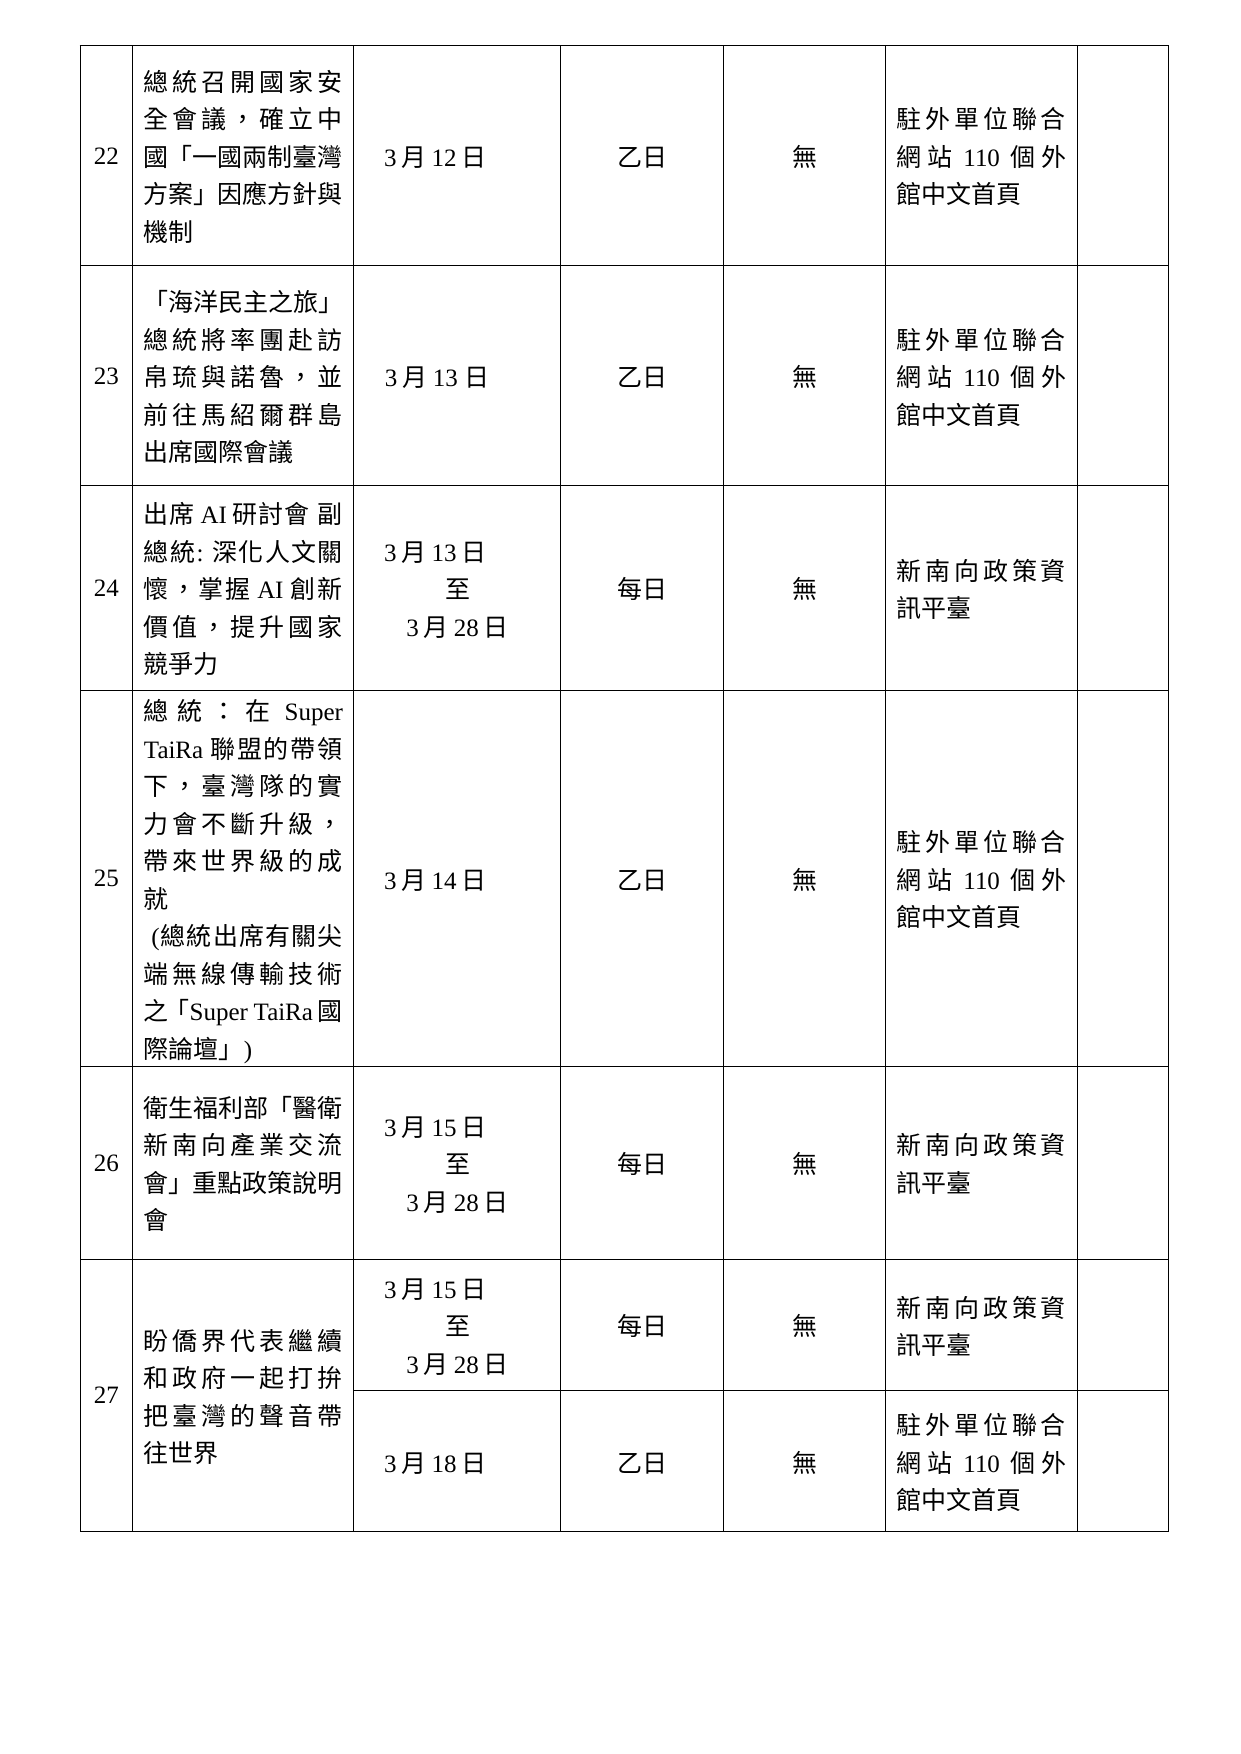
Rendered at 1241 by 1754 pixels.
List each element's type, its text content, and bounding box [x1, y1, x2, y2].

table_cell 衛生福利部「醫衛新南向產業交流會」重點政策說明會 [133, 1067, 353, 1258]
table_cell 駐外單位聯合網站110個外館中文首頁 [886, 266, 1077, 485]
table_cell [1078, 1260, 1168, 1390]
table_cell 無 [724, 1260, 885, 1390]
table_cell 駐外單位聯合網站110個外館中文首頁 [886, 46, 1077, 265]
table_cell 出席AI研討會 副總統: 深化人文關懷，掌握AI創新價值，提升國家競爭力 [133, 486, 353, 690]
table_cell 乙日 [561, 1391, 723, 1531]
table_cell 3月13日 至 3月28日 [354, 486, 560, 690]
table_cell 3月18日 [354, 1391, 560, 1531]
table_cell [1078, 266, 1168, 485]
table_cell 無 [724, 46, 885, 265]
table_cell 3月12日 [354, 46, 560, 265]
table_cell [1078, 486, 1168, 690]
table_cell 「海洋民主之旅」 總統將率團赴訪帛琉與諾魯，並前往馬紹爾群島出席國際會議 [133, 266, 353, 485]
table_cell 3月15日 至 3月28日 [354, 1067, 560, 1258]
table_cell 無 [724, 266, 885, 485]
table_cell 3月14日 [354, 691, 560, 1066]
table_cell 乙日 [561, 46, 723, 265]
table_cell 駐外單位聯合網站110個外館中文首頁 [886, 1391, 1077, 1531]
table_cell 22 [81, 46, 132, 265]
table_cell 總統：在Super TaiRa聯盟的帶領下，臺灣隊的實力會不斷升級，帶來世界級的成就 (總統出席有關尖端無線傳輸技術之「Super TaiRa國際論壇」) [133, 691, 353, 1066]
table_cell [1078, 1391, 1168, 1531]
table_cell 新南向政策資訊平臺 [886, 1260, 1077, 1390]
table_cell 3月 13 日 [354, 266, 560, 485]
table_cell 盼僑界代表繼續和政府一起打拚 把臺灣的聲音帶往世界 [133, 1260, 353, 1531]
table_cell 27 [81, 1260, 132, 1531]
table_cell 每日 [561, 1260, 723, 1390]
table_cell 乙日 [561, 691, 723, 1066]
table_cell 26 [81, 1067, 132, 1258]
table_cell 無 [724, 1067, 885, 1258]
table_cell 新南向政策資訊平臺 [886, 1067, 1077, 1258]
table_cell 無 [724, 486, 885, 690]
table_cell 25 [81, 691, 132, 1066]
table_cell 23 [81, 266, 132, 485]
table_cell 乙日 [561, 266, 723, 485]
table_cell [1078, 1067, 1168, 1258]
table_cell [1078, 691, 1168, 1066]
table_cell 駐外單位聯合網站110個外館中文首頁 [886, 691, 1077, 1066]
table_cell 總統召開國家安全會議，確立中國「一國兩制臺灣方案」因應方針與機制 [133, 46, 353, 265]
table_cell 新南向政策資訊平臺 [886, 486, 1077, 690]
table_cell [1078, 46, 1168, 265]
table_cell 24 [81, 486, 132, 690]
table_cell 無 [724, 1391, 885, 1531]
table_cell 無 [724, 691, 885, 1066]
table_cell 每日 [561, 1067, 723, 1258]
table_cell 3月15日 至 3月28日 [354, 1260, 560, 1390]
table_cell 每日 [561, 486, 723, 690]
